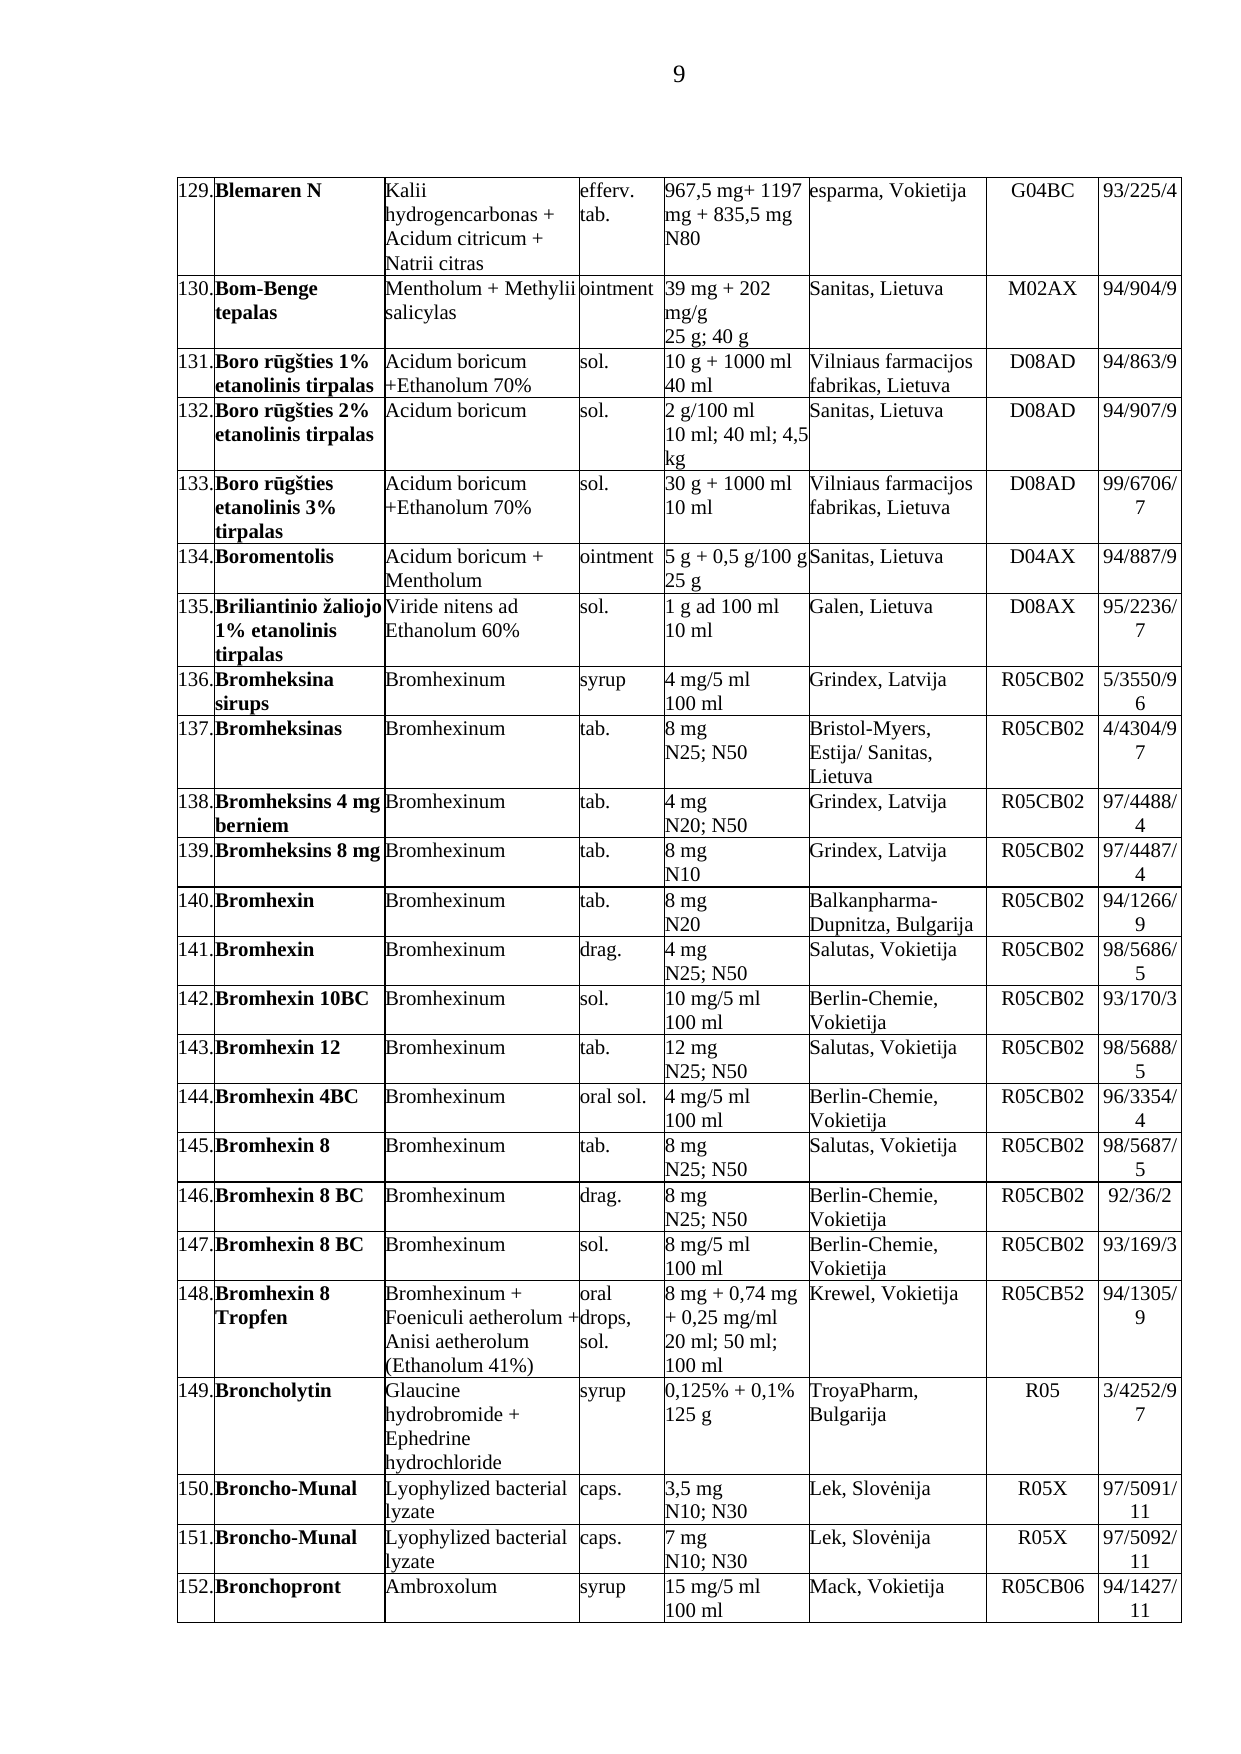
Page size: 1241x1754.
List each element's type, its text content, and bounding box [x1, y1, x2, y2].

table_cell 1 g ad 100 ml 10 ml [665, 594, 809, 666]
table_cell D08AX [987, 594, 1098, 666]
table_cell Bromhexinum [386, 1232, 579, 1280]
table_cell 4 mg/5 ml 100 ml [665, 667, 809, 715]
table_cell tab. [580, 789, 664, 837]
table_cell 2 g/100 ml 10 ml; 40 ml; 4,5 kg [665, 398, 809, 470]
table_cell Ambroxolum [386, 1574, 579, 1622]
table_cell ointment [580, 276, 664, 348]
table_cell 5 g + 0,5 g/100 g 25 g [665, 544, 809, 592]
table_cell 94/887/9 [1099, 544, 1181, 592]
table_cell Bromhexinum [386, 1084, 579, 1132]
table_cell Briliantinio žaliojo 1% etanolinis tirpalas [215, 594, 384, 666]
table_cell Bromhexin 8 [215, 1133, 384, 1181]
table_cell Salutas, Vokietija [810, 1133, 986, 1181]
table_cell Salutas, Vokietija [810, 937, 986, 985]
table_cell R05CB02 [987, 1232, 1098, 1280]
table_cell Bromhexinum [386, 986, 579, 1034]
table_cell sol. [580, 398, 664, 470]
table_cell Boro rūgšties 1% etanolinis tirpalas [215, 349, 384, 397]
table_cell 93/169/3 [1099, 1232, 1181, 1280]
table_cell tab. [580, 716, 664, 788]
table_cell M02AX [987, 276, 1098, 348]
table_cell Bromhexinum [386, 716, 579, 788]
table_cell 30 g + 1000 ml 10 ml [665, 471, 809, 543]
table_cell R05CB02 [987, 1084, 1098, 1132]
table_cell 139. [178, 838, 214, 886]
table_cell Bristol-Myers, Estija/ Sanitas, Lietuva [810, 716, 986, 788]
table_cell R05CB02 [987, 1183, 1098, 1231]
table_cell 140. [178, 888, 214, 936]
table_cell syrup [580, 1378, 664, 1474]
table_cell Bom-Benge tepalas [215, 276, 384, 348]
table_cell Bromhexin 8 BC [215, 1183, 384, 1231]
table_cell R05CB02 [987, 716, 1098, 788]
table_cell D08AD [987, 349, 1098, 397]
table_cell Bromhexinum [386, 838, 579, 886]
table_cell Vilniaus farmacijos fabrikas, Lietuva [810, 471, 986, 543]
table_cell Kalii hydrogencarbonas + Acidum citricum + Natrii citras [386, 178, 579, 274]
table_cell Bromhexinum [386, 937, 579, 985]
table_cell Blemaren N [215, 178, 384, 274]
table_cell Bromhexin [215, 888, 384, 936]
table_cell TroyaPharm, Bulgarija [810, 1378, 986, 1474]
table_cell ointment [580, 544, 664, 592]
table_cell R05 [987, 1378, 1098, 1474]
table_cell Bromheksina sirups [215, 667, 384, 715]
table_cell 8 mg N20 [665, 888, 809, 936]
table_cell R05CB02 [987, 667, 1098, 715]
table_cell sol. [580, 594, 664, 666]
table_cell Broncho-Munal [215, 1475, 384, 1523]
table_cell 94/863/9 [1099, 349, 1181, 397]
table_cell 132. [178, 398, 214, 470]
table_cell 94/1305/9 [1099, 1281, 1181, 1377]
table_cell Glaucine hydrobromide + Ephedrine hydrochloride [386, 1378, 579, 1474]
table_cell Acidum boricum +Ethanolum 70% [386, 471, 579, 543]
table_cell Berlin-Chemie, Vokietija [810, 1232, 986, 1280]
table_cell R05CB02 [987, 1035, 1098, 1083]
table_cell Bromhexinum [386, 1133, 579, 1181]
table_cell 4 mg N20; N50 [665, 789, 809, 837]
table_cell Bromhexinum [386, 1035, 579, 1083]
table_cell Boro rūgšties etanolinis 3% tirpalas [215, 471, 384, 543]
table_cell Bromheksins 8 mg [215, 838, 384, 886]
table_cell oral drops, sol. [580, 1281, 664, 1377]
table_cell 94/1427/11 [1099, 1574, 1181, 1622]
table_cell R05X [987, 1525, 1098, 1573]
table_cell Grindex, Latvija [810, 667, 986, 715]
table_cell Bromheksins 4 mg berniem [215, 789, 384, 837]
table_cell 137. [178, 716, 214, 788]
table_cell 145. [178, 1133, 214, 1181]
table_cell 95/2236/7 [1099, 594, 1181, 666]
table_cell Sanitas, Lietuva [810, 398, 986, 470]
table_cell caps. [580, 1475, 664, 1523]
table_cell Broncho-Munal [215, 1525, 384, 1573]
table_cell Lek, Slovėnija [810, 1475, 986, 1523]
table_cell 93/225/4 [1099, 178, 1181, 274]
table_cell Bromhexin [215, 937, 384, 985]
table_cell R05X [987, 1475, 1098, 1523]
table_cell 97/4487/4 [1099, 838, 1181, 886]
table_cell Bromhexinum [386, 888, 579, 936]
table_cell 151. [178, 1525, 214, 1573]
table_cell drag. [580, 1183, 664, 1231]
table_cell Bromhexin 12 [215, 1035, 384, 1083]
table_cell 147. [178, 1232, 214, 1280]
table_cell Krewel, Vokietija [810, 1281, 986, 1377]
table_cell 8 mg/5 ml 100 ml [665, 1232, 809, 1280]
table_cell efferv. tab. [580, 178, 664, 274]
table_cell Bromhexin 8 Tropfen [215, 1281, 384, 1377]
table_cell 967,5 mg+ 1197 mg + 835,5 mg N80 [665, 178, 809, 274]
table_cell 0,125% + 0,1% 125 g [665, 1378, 809, 1474]
table_cell Viride nitens ad Ethanolum 60% [386, 594, 579, 666]
table_cell 98/5688/5 [1099, 1035, 1181, 1083]
table_cell 94/904/9 [1099, 276, 1181, 348]
table_cell 143. [178, 1035, 214, 1083]
table_cell 4/4304/97 [1099, 716, 1181, 788]
table_cell caps. [580, 1525, 664, 1573]
table_cell Bromhexinum [386, 667, 579, 715]
table_cell 4 mg/5 ml 100 ml [665, 1084, 809, 1132]
table_cell R05CB06 [987, 1574, 1098, 1622]
table_cell 131. [178, 349, 214, 397]
table_cell sol. [580, 349, 664, 397]
table_cell 130. [178, 276, 214, 348]
table_cell Boromentolis [215, 544, 384, 592]
table_cell Bromhexin 10BC [215, 986, 384, 1034]
table_cell 99/6706/7 [1099, 471, 1181, 543]
table_cell 8 mg N25; N50 [665, 1183, 809, 1231]
table_cell D04AX [987, 544, 1098, 592]
table_cell Berlin-Chemie, Vokietija [810, 1084, 986, 1132]
table_cell 142. [178, 986, 214, 1034]
table_cell drag. [580, 937, 664, 985]
table_cell Mack, Vokietija [810, 1574, 986, 1622]
table_cell R05CB02 [987, 838, 1098, 886]
table_cell 135. [178, 594, 214, 666]
table_cell Bromhexinum [386, 789, 579, 837]
table_cell tab. [580, 888, 664, 936]
table_cell 148. [178, 1281, 214, 1377]
table_cell syrup [580, 1574, 664, 1622]
table_cell Lyophylized bacterial lyzate [386, 1475, 579, 1523]
table_cell R05CB02 [987, 937, 1098, 985]
table_cell R05CB02 [987, 1133, 1098, 1181]
table_cell Acidum boricum +Ethanolum 70% [386, 349, 579, 397]
table_cell esparma, Vokietija [810, 178, 986, 274]
table_cell 97/4488/4 [1099, 789, 1181, 837]
table_cell 5/3550/96 [1099, 667, 1181, 715]
table_cell 96/3354/4 [1099, 1084, 1181, 1132]
table_cell 149. [178, 1378, 214, 1474]
table_cell Lyophylized bacterial lyzate [386, 1525, 579, 1573]
table_cell Mentholum + Methylii salicylas [386, 276, 579, 348]
table_cell 10 g + 1000 ml 40 ml [665, 349, 809, 397]
table_cell 134. [178, 544, 214, 592]
table_cell tab. [580, 1035, 664, 1083]
table_cell 141. [178, 937, 214, 985]
table_cell R05CB02 [987, 888, 1098, 936]
table_cell Bromhexinum + Foeniculi aetherolum + Anisi aetherolum (Ethanolum 41%) [386, 1281, 579, 1377]
table_cell 94/907/9 [1099, 398, 1181, 470]
table_cell R05CB02 [987, 986, 1098, 1034]
table_cell 8 mg N25; N50 [665, 716, 809, 788]
table_cell 129. [178, 178, 214, 274]
table_cell G04BC [987, 178, 1098, 274]
table_cell R05CB02 [987, 789, 1098, 837]
table_cell oral sol. [580, 1084, 664, 1132]
table_cell 98/5687/5 [1099, 1133, 1181, 1181]
table_cell 97/5091/11 [1099, 1475, 1181, 1523]
table_cell 146. [178, 1183, 214, 1231]
table_cell sol. [580, 471, 664, 543]
table_cell 8 mg N10 [665, 838, 809, 886]
table_cell Acidum boricum + Mentholum [386, 544, 579, 592]
table_cell Bromhexinum [386, 1183, 579, 1231]
table_cell 8 mg + 0,74 mg + 0,25 mg/ml 20 ml; 50 ml; 100 ml [665, 1281, 809, 1377]
table_cell 7 mg N10; N30 [665, 1525, 809, 1573]
table_cell sol. [580, 1232, 664, 1280]
table_cell Galen, Lietuva [810, 594, 986, 666]
table_cell Sanitas, Lietuva [810, 276, 986, 348]
table_cell 150. [178, 1475, 214, 1523]
table_cell 138. [178, 789, 214, 837]
table_cell Acidum boricum [386, 398, 579, 470]
table_cell 93/170/3 [1099, 986, 1181, 1034]
table_cell 15 mg/5 ml 100 ml [665, 1574, 809, 1622]
table_cell 3,5 mg N10; N30 [665, 1475, 809, 1523]
table_cell Vilniaus farmacijos fabrikas, Lietuva [810, 349, 986, 397]
table_cell Sanitas, Lietuva [810, 544, 986, 592]
table_cell D08AD [987, 471, 1098, 543]
table_cell Balkanpharma-Dupnitza, Bulgarija [810, 888, 986, 936]
table_cell tab. [580, 838, 664, 886]
table_cell Broncholytin [215, 1378, 384, 1474]
table_cell 98/5686/5 [1099, 937, 1181, 985]
table_cell 136. [178, 667, 214, 715]
table_cell 3/4252/97 [1099, 1378, 1181, 1474]
table_cell 4 mg N25; N50 [665, 937, 809, 985]
table_cell 144. [178, 1084, 214, 1132]
table_cell Bronchopront [215, 1574, 384, 1622]
table_cell 152. [178, 1574, 214, 1622]
table_cell 12 mg N25; N50 [665, 1035, 809, 1083]
table_cell 39 mg + 202 mg/g 25 g; 40 g [665, 276, 809, 348]
table_cell 10 mg/5 ml 100 ml [665, 986, 809, 1034]
table_cell Bromhexin 8 BC [215, 1232, 384, 1280]
table_cell Salutas, Vokietija [810, 1035, 986, 1083]
table_cell Grindex, Latvija [810, 838, 986, 886]
table_cell Lek, Slovėnija [810, 1525, 986, 1573]
table_cell syrup [580, 667, 664, 715]
table_cell Bromheksinas [215, 716, 384, 788]
table_cell R05CB52 [987, 1281, 1098, 1377]
table_cell 8 mg N25; N50 [665, 1133, 809, 1181]
table_cell Bromhexin 4BC [215, 1084, 384, 1132]
table_cell 133. [178, 471, 214, 543]
table_cell 92/36/2 [1099, 1183, 1181, 1231]
table_cell Grindex, Latvija [810, 789, 986, 837]
table_cell Boro rūgšties 2% etanolinis tirpalas [215, 398, 384, 470]
table_cell tab. [580, 1133, 664, 1181]
table_cell Berlin-Chemie, Vokietija [810, 986, 986, 1034]
table_cell Berlin-Chemie, Vokietija [810, 1183, 986, 1231]
table_cell 94/1266/9 [1099, 888, 1181, 936]
table_cell D08AD [987, 398, 1098, 470]
table_cell 97/5092/11 [1099, 1525, 1181, 1573]
table_cell sol. [580, 986, 664, 1034]
